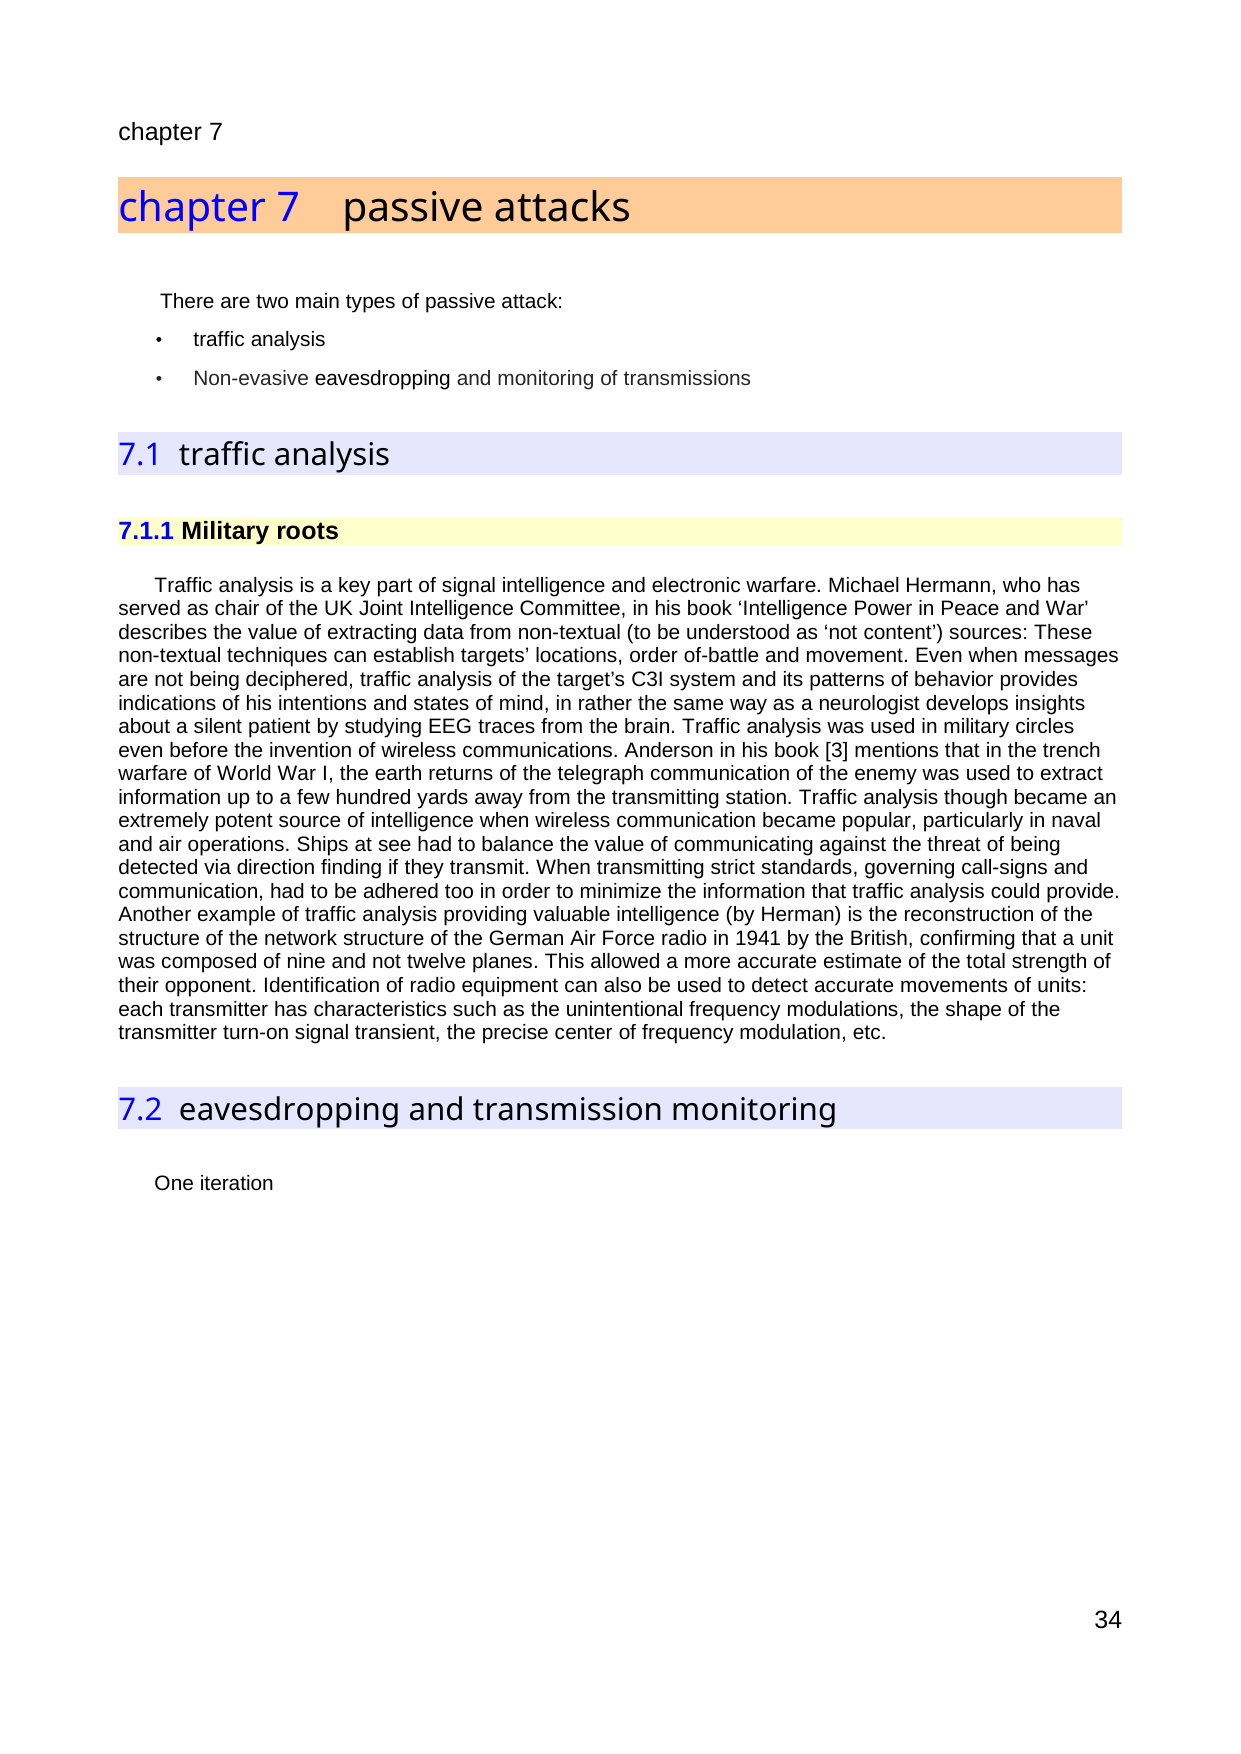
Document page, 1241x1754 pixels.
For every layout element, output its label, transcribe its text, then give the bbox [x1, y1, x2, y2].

subtitle eavesdropping and transmission monitoring [118, 1087, 1122, 1129]
list Non-evasive eavesdropping and monitoring of transmissions [156, 366, 1122, 390]
subtitle Military roots [118, 517, 1122, 545]
list traffic analysis [156, 328, 1122, 351]
text One iteration [118, 1172, 1122, 1195]
text Traffic analysis is a key part of signal intelligence and electronic warfare. Michael Hermann, who has served as chair of the UK Joint Intelligence Committee, in his book ‘Intelligence Power in Peace and War’ describes the value of extracting data from non-textual (to be understood as ‘not content’) sources: These non-textual techniques can establish targets’ locations, order of-battle and movement. Even when messages are not being deciphered, traffic analysis of the target’s C3I system and its patterns of behavior provides indications of his intentions and states of mind, in rather the same way as a neurologist develops insights about a silent patient by studying EEG traces from the brain. Traffic analysis was used in military circles even before the invention of wireless communications. Anderson in his book [3] mentions that in the trench warfare of World War I, the earth returns of the telegraph communication of the enemy was used to extract information up to a few hundred yards away from the transmitting station. Traffic analysis though became an extremely potent source of intelligence when wireless communication became popular, particularly in naval and air operations. Ships at see had to balance the value of communicating against the threat of being detected via direction finding if they transmit. When transmitting strict standards, governing call-signs and communication, had to be adhered too in order to minimize the information that traffic analysis could provide. Another example of traffic analysis providing valuable intelligence (by Herman) is the reconstruction of the structure of the network structure of the German Air Force radio in 1941 by the British, confirming that a unit was composed of nine and not twelve planes. This allowed a more accurate estimate of the total strength of their opponent. Identification of radio equipment can also be used to detect accurate movements of units: each transmitter has characteristics such as the unintentional frequency modulations, the shape of the transmitter turn-on signal transient, the precise center of frequency modulation, etc. [118, 573, 1122, 1044]
subtitle traffic analysis [118, 432, 1122, 475]
text There are two main types of passive attack: [118, 289, 1122, 313]
subtitle passive attacks [118, 177, 1122, 233]
